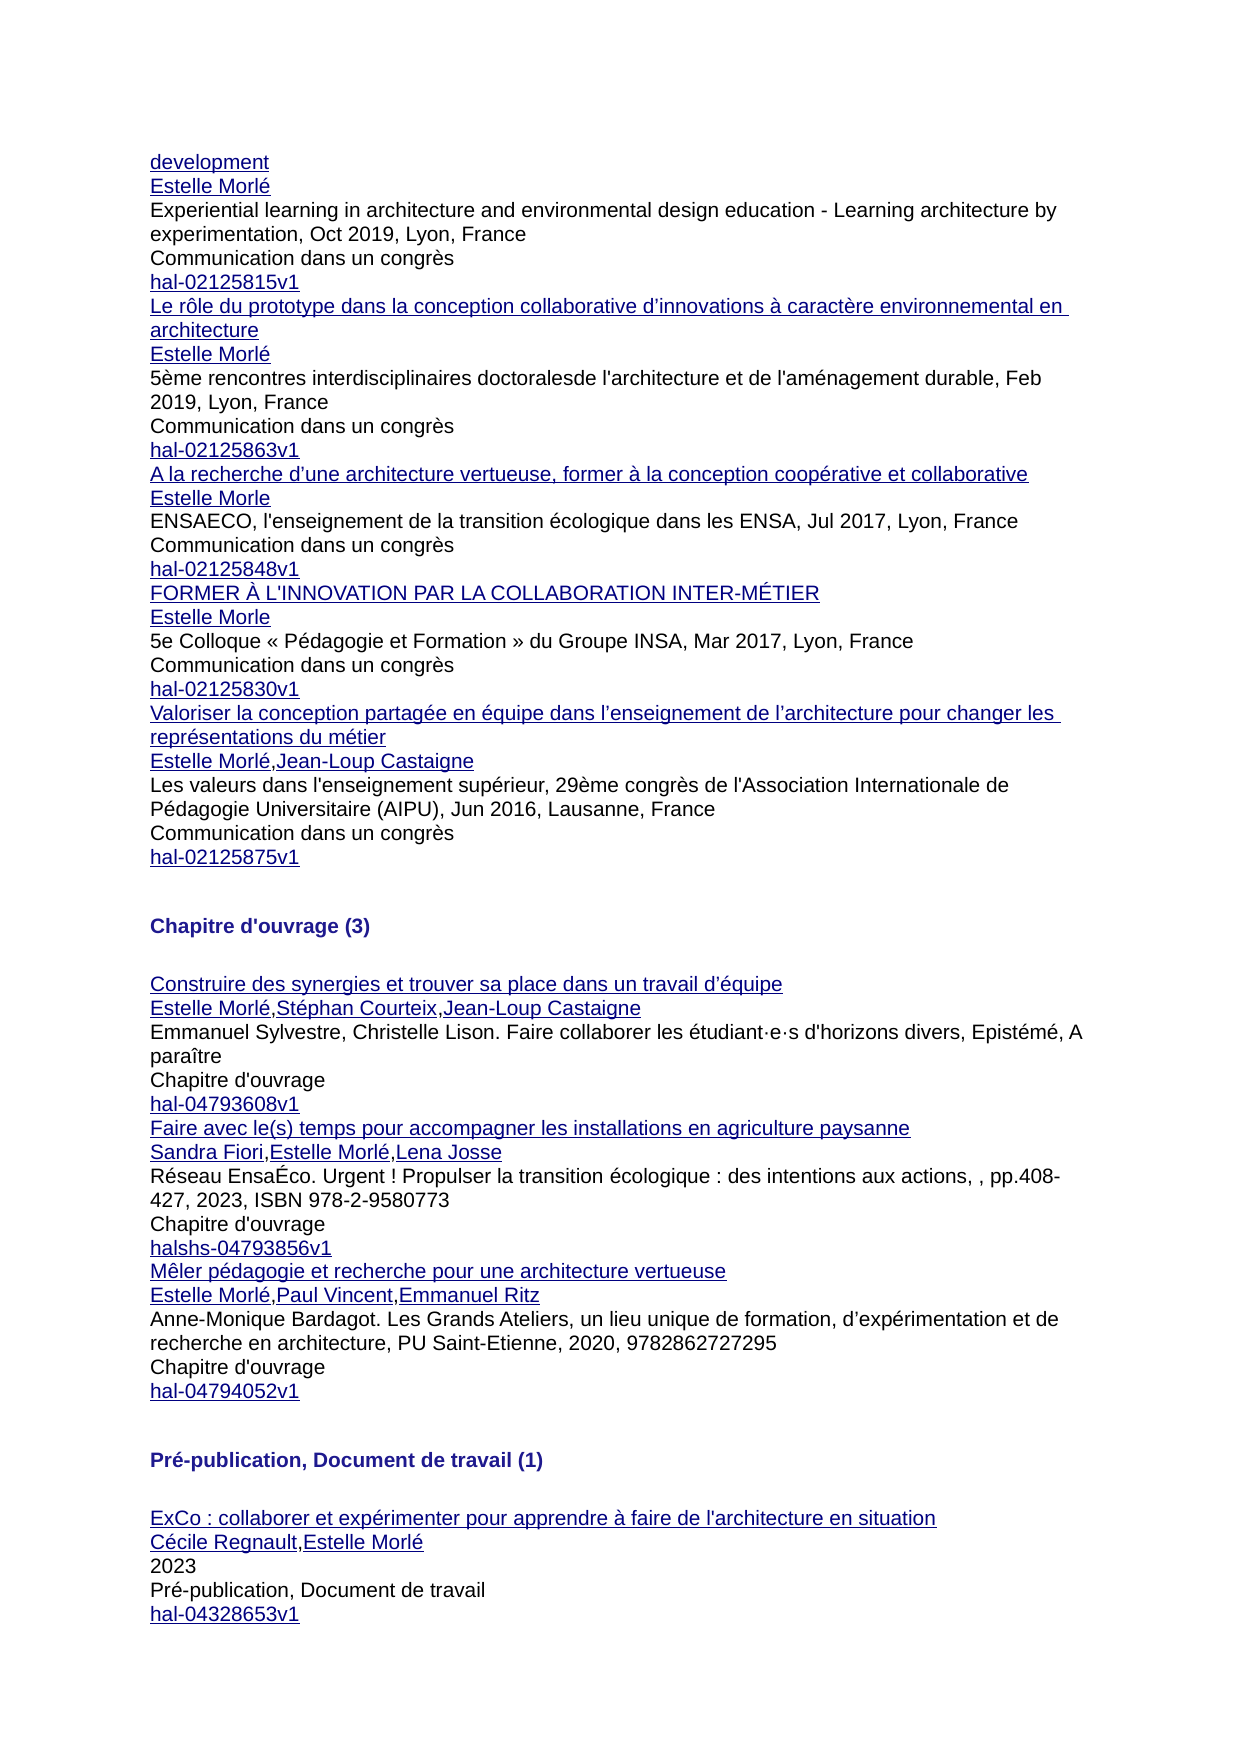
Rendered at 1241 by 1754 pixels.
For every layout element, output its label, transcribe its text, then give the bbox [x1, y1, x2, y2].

table_cell Faire avec le(s) temps pour accompagner les installations en agriculture paysanne Sandra Fiori,Estelle Morlé,Lena Josse Réseau EnsaÉco. Urgent ! Propulser la transition écologique : des intentions aux actions, , pp.408-427, 2023, ISBN 978-2-9580773 Chapitre d'ouvrage halshs-04793856v1 [150, 1116, 1090, 1259]
table_cell Mêler pédagogie et recherche pour une architecture vertueuse Estelle Morlé,Paul Vincent,Emmanuel Ritz Anne-Monique Bardagot. Les Grands Ateliers, un lieu unique de formation, d’expérimentation et de recherche en architecture, PU Saint-Etienne, 2020, 9782862727295 Chapitre d'ouvrage hal-04794052v1 [150, 1259, 1090, 1403]
table_cell Le rôle du prototype dans la conception collaborative d’innovations à caractère environnemental en architecture Estelle Morlé 5ème rencontres interdisciplinaires doctoralesde l'architecture et de l'aménagement durable, Feb 2019, Lyon, France Communication dans un congrès hal-02125863v1 [150, 294, 1090, 461]
subtitle Pré-publication, Document de travail (1) [150, 1448, 1090, 1472]
table_cell Valoriser la conception partagée en équipe dans l’enseignement de l’architecture pour changer les représentations du métier Estelle Morlé,Jean-Loup Castaigne Les valeurs dans l'enseignement supérieur, 29ème congrès de l'Association Internationale de Pédagogie Universitaire (AIPU), Jun 2016, Lausanne, France Communication dans un congrès hal-02125875v1 [150, 701, 1090, 869]
table_header Construire des synergies et trouver sa place dans un travail d’équipe Estelle Morlé,Stéphan Courteix,Jean-Loup Castaigne Emmanuel Sylvestre, Christelle Lison. Faire collaborer les étudiant·e·s d'horizons divers, Epistémé, A paraître Chapitre d'ouvrage hal-04793608v1 [150, 972, 1090, 1116]
table_cell A la recherche d’une architecture vertueuse, former à la conception coopérative et collaborative Estelle Morle ENSAECO, l'enseignement de la transition écologique dans les ENSA, Jul 2017, Lyon, France Communication dans un congrès hal-02125848v1 [150, 461, 1090, 581]
subtitle Chapitre d'ouvrage (3) [150, 913, 1090, 937]
table_cell development Estelle Morlé Experiential learning in architecture and environmental design education - Learning architecture by experimentation, Oct 2019, Lyon, France Communication dans un congrès hal-02125815v1 [150, 150, 1090, 294]
table_cell FORMER À L'INNOVATION PAR LA COLLABORATION INTER-MÉTIER Estelle Morle 5e Colloque « Pédagogie et Formation » du Groupe INSA, Mar 2017, Lyon, France Communication dans un congrès hal-02125830v1 [150, 581, 1090, 701]
table_header ExCo : collaborer et expérimenter pour apprendre à faire de l'architecture en situation Cécile Regnault,Estelle Morlé 2023 Pré-publication, Document de travail hal-04328653v1 [150, 1506, 1090, 1626]
